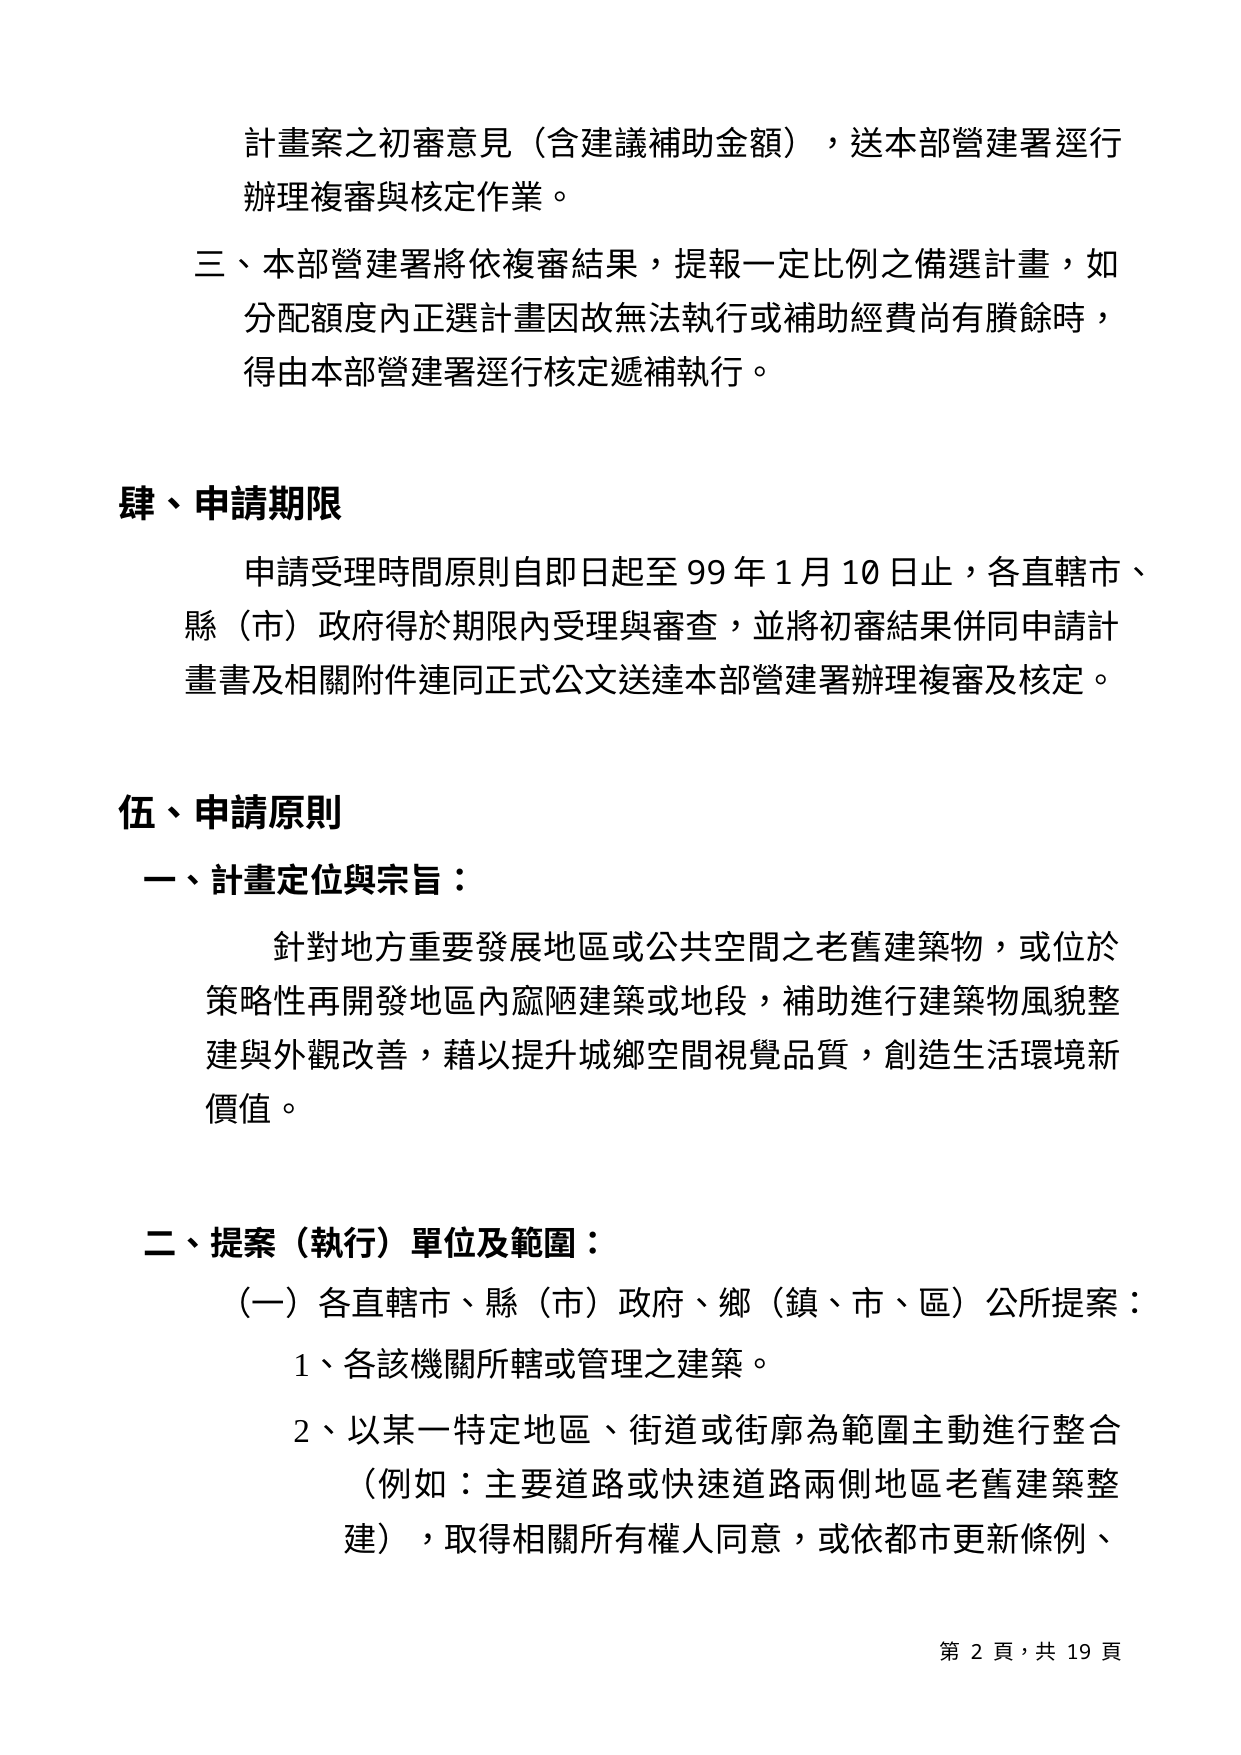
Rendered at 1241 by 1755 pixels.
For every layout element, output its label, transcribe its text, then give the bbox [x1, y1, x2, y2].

text 三、本部營建署將依複審結果，提報一定比例之備選計畫，如分配額度內正選計畫因故無法執行或補助經費尚有賸餘時，得由本部營建署逕行核定遞補執行。 [193, 233, 1122, 395]
text 1、各該機關所轄或管理之建築。 [293, 1333, 1122, 1387]
text （一）各直轄市、縣（市）政府、鄉（鎮、市、區）公所提案： [218, 1272, 1122, 1326]
text 2、以某一特定地區、街道或街廓為範圍主動進行整合（例如：主要道路或快速道路兩側地區老舊建築整建），取得相關所有權人同意，或依都市更新條例、 [293, 1399, 1122, 1562]
text 申請受理時間原則自即日起至99年1月10日止，各直轄市、縣（市）政府得於期限內受理與審查，並將初審結果併同申請計畫書及相關附件連同正式公文送達本部營建署辦理複審及核定。 [184, 541, 1122, 703]
text 計畫案之初審意見（含建議補助金額），送本部營建署逕行辦理複審與核定作業。 [193, 112, 1122, 220]
text 針對地方重要發展地區或公共空間之老舊建築物，或位於策略性再開發地區內窳陋建築或地段，補助進行建築物風貌整建與外觀改善，藉以提升城鄉空間視覺品質，創造生活環境新價值。 [205, 916, 1122, 1133]
text 伍、申請原則 [118, 783, 1122, 837]
text 二、提案（執行）單位及範圍： [143, 1212, 1122, 1266]
text 一、計畫定位與宗旨： [143, 849, 1122, 903]
text 肆、申請期限 [118, 474, 1122, 528]
